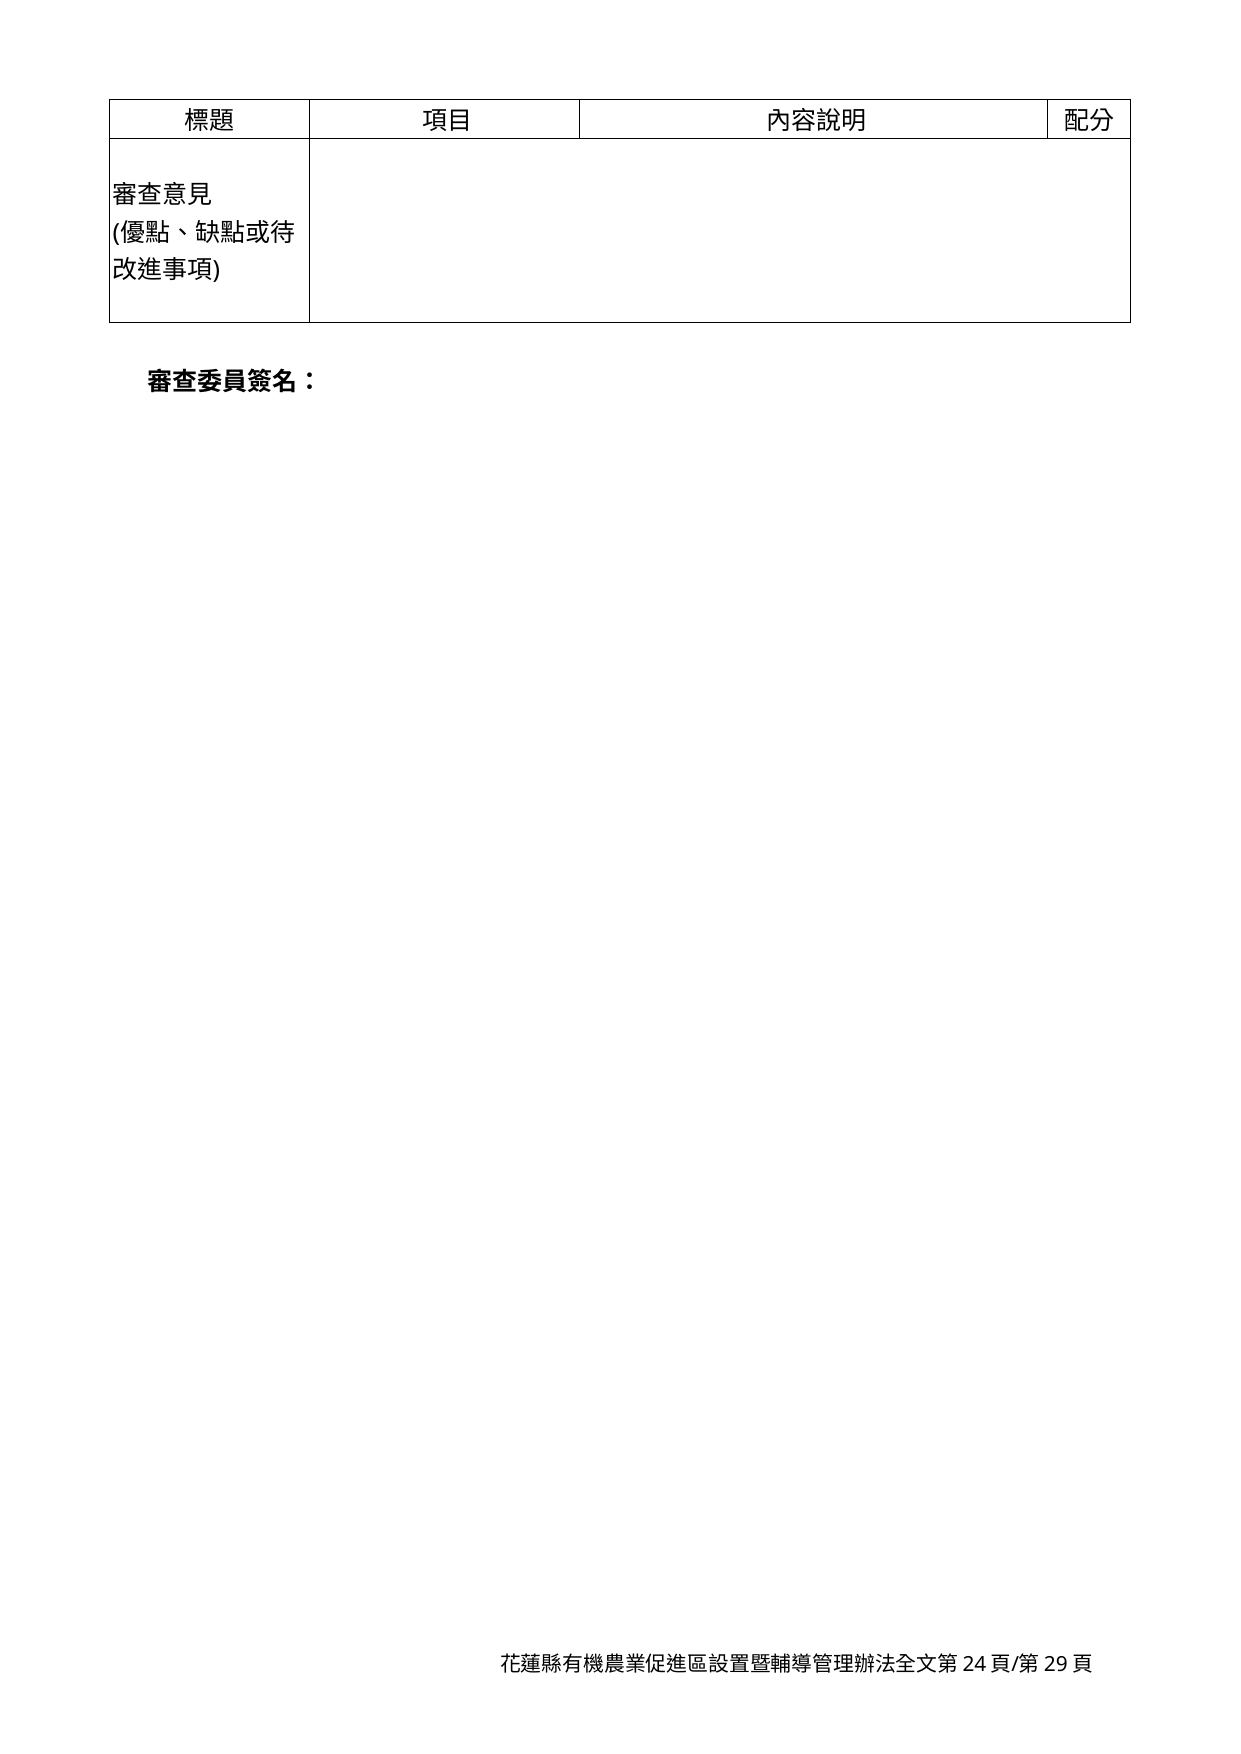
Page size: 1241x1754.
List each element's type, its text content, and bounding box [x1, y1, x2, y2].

table_header 內容說明 [580, 100, 1047, 137]
text 審查委員簽名： [148, 361, 1092, 398]
table_header 配分 [1048, 100, 1130, 137]
table_header 標題 [110, 100, 309, 137]
table_cell [310, 139, 1130, 322]
table_cell 審查意見 (優點、缺點或待改進事項) [110, 139, 309, 322]
table_header 項目 [310, 100, 579, 137]
